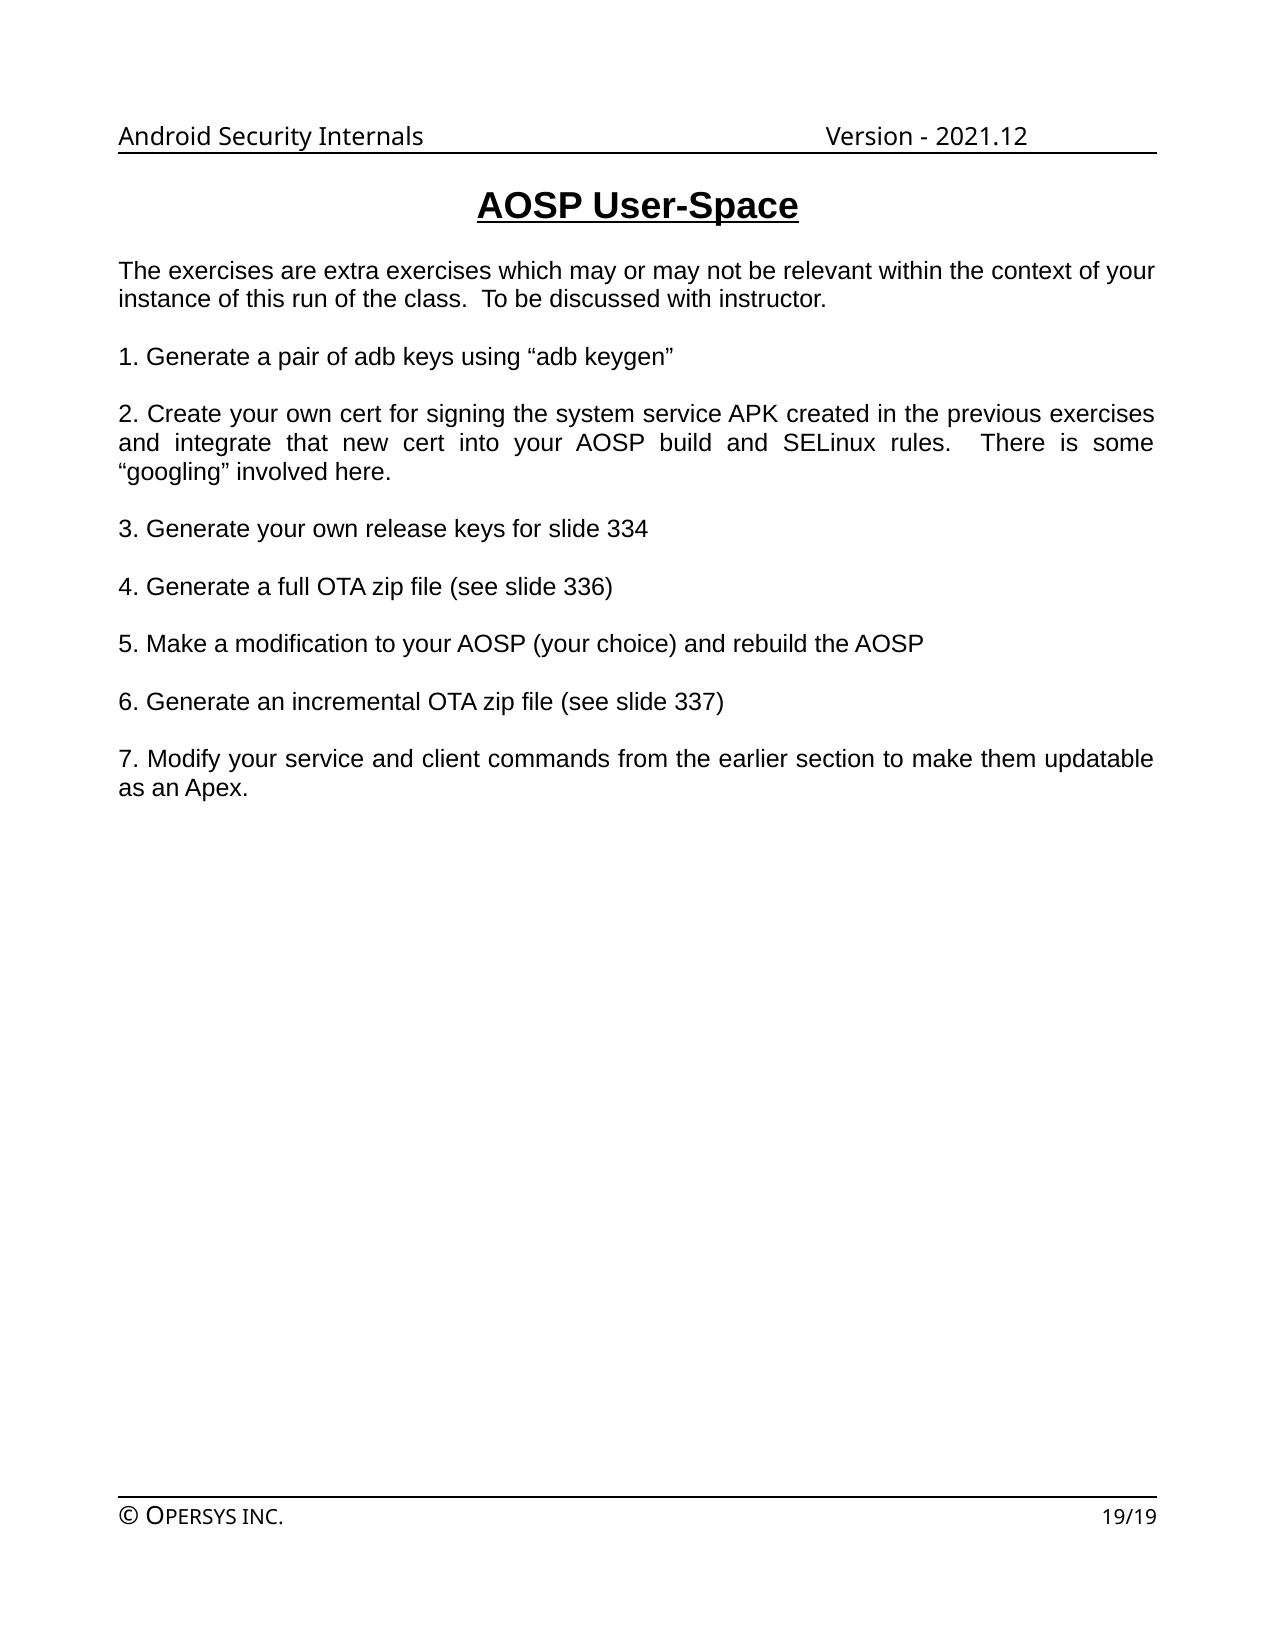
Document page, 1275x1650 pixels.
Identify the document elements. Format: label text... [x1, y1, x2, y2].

text AOSP User-Space [118, 184, 1157, 227]
text 4. Generate a full OTA zip file (see slide 336) [118, 572, 1157, 601]
text 1. Generate a pair of adb keys using “adb keygen” [118, 342, 1157, 371]
text 2. Create your own cert for signing the system service APK created in the previous exercises and integrate that new cert into your AOSP build and SELinux rules. There is some “googling” involved here. [118, 399, 1157, 486]
text 3. Generate your own release keys for slide 334 [118, 514, 1157, 543]
text 6. Generate an incremental OTA zip file (see slide 337) [118, 687, 1157, 716]
text The exercises are extra exercises which may or may not be relevant within the context of your instance of this run of the class. To be discussed with instructor. [118, 256, 1157, 313]
text 7. Modify your service and client commands from the earlier section to make them updatable as an Apex. [118, 744, 1157, 802]
text 5. Make a modification to your AOSP (your choice) and rebuild the AOSP [118, 629, 1157, 658]
